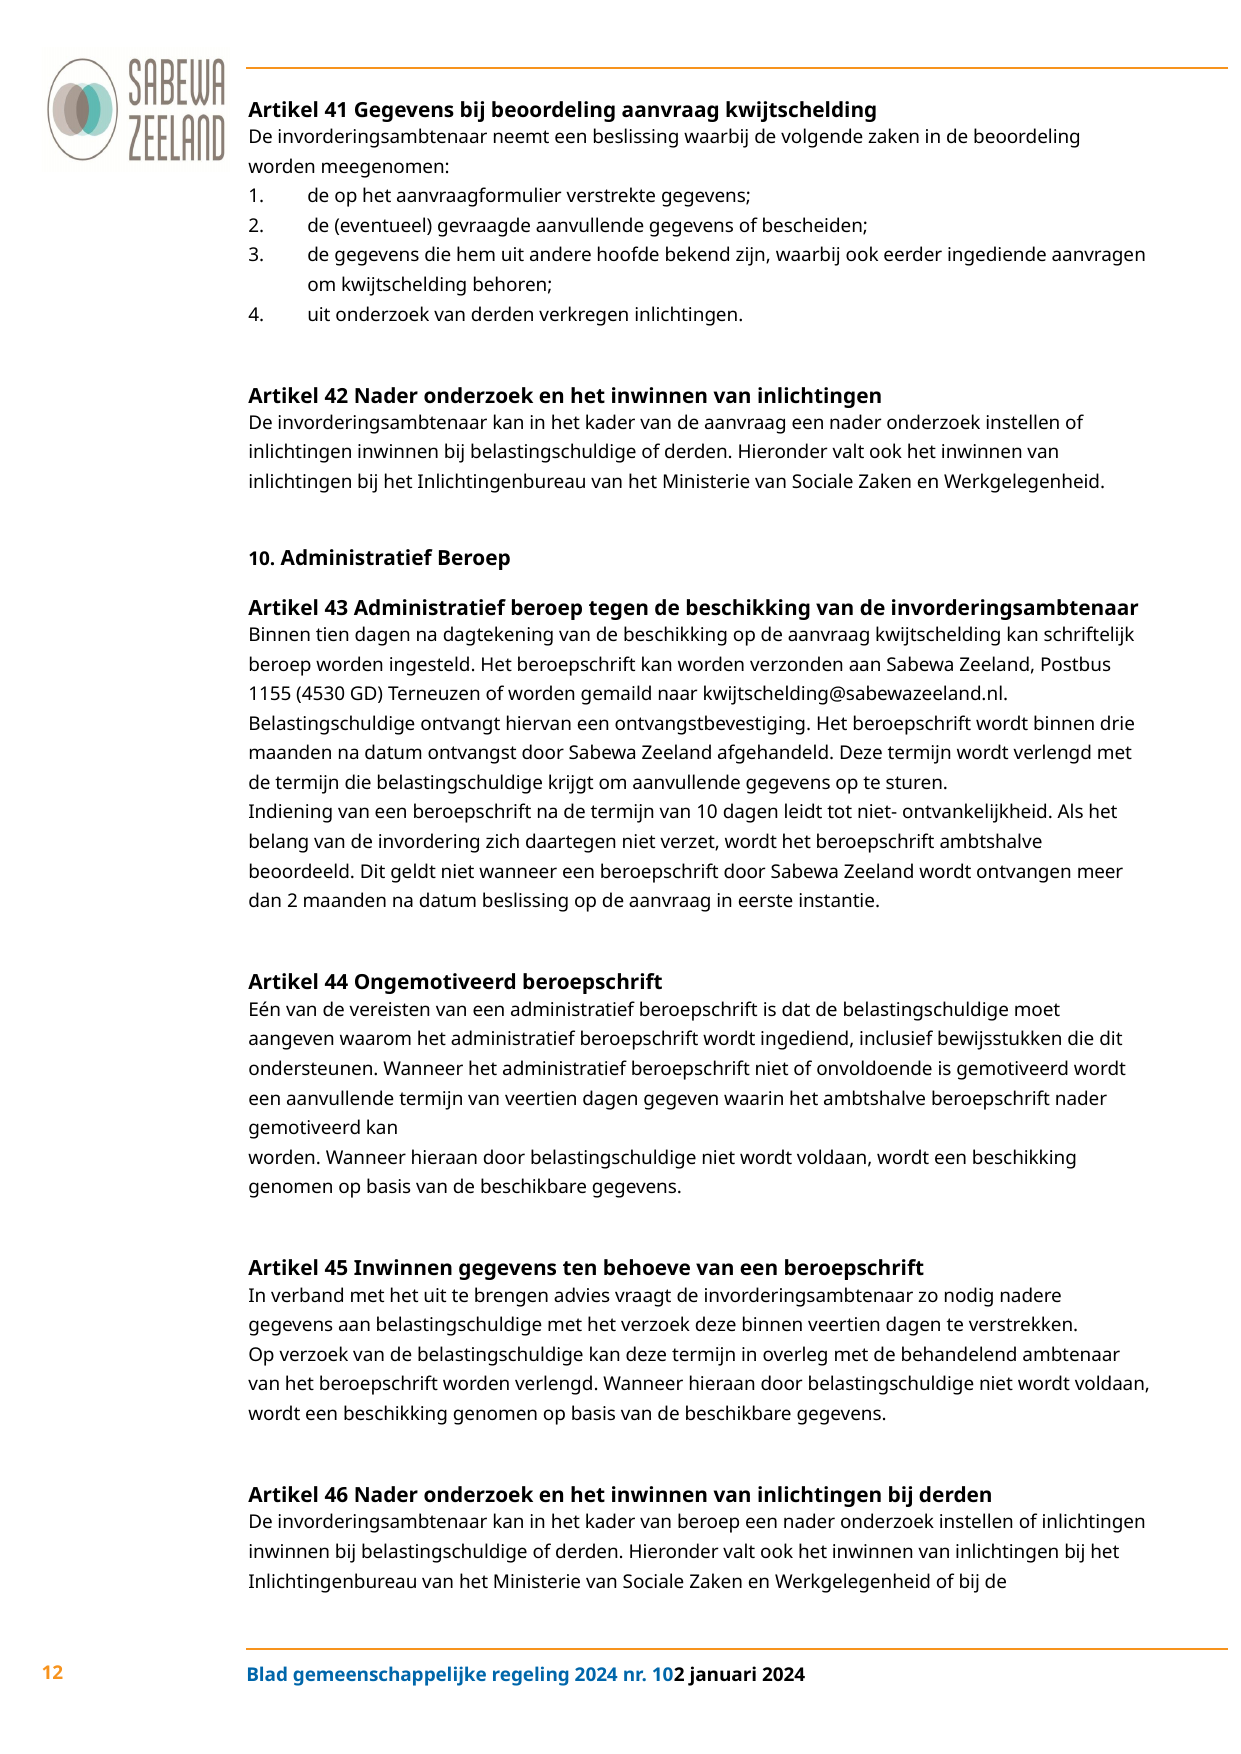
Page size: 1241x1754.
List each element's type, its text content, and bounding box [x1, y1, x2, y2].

text Op verzoek van de belastingschuldige kan deze termijn in overleg met de behandelend ambtenaar van het beroepschrift worden verlengd. Wanneer hieraan door belastingschuldige niet wordt voldaan, wordt een beschikking genomen op basis van de beschikbare gegevens. [248, 1341, 1152, 1426]
text Artikel 44 Ongemotiveerd beroepschrift [248, 967, 1152, 996]
text 10. Administratief Beroep [248, 543, 1152, 572]
list de gegevens die hem uit andere hoofde bekend zijn, waarbij ook eerder ingediende aanvragen om kwijtschelding behoren; [248, 242, 1152, 297]
text De invorderingsambtenaar kan in het kader van beroep een nader onderzoek instellen of inlichtingen inwinnen bij belastingschuldige of derden. Hieronder valt ook het inwinnen van inlichtingen bij het Inlichtingenbureau van het Ministerie van Sociale Zaken en Werkgelegenheid of bij de [248, 1509, 1152, 1593]
text Artikel 45 Inwinnen gegevens ten behoeve van een beroepschrift [248, 1253, 1152, 1282]
list uit onderzoek van derden verkregen inlichtingen. [248, 301, 1152, 326]
text In verband met het uit te brengen advies vraagt de invorderingsambtenaar zo nodig nadere gegevens aan belastingschuldige met het verzoek deze binnen veertien dagen te verstrekken. [248, 1282, 1152, 1337]
text De invorderingsambtenaar neemt een beslissing waarbij de volgende zaken in de beoordeling worden meegenomen: [248, 123, 1152, 178]
text Artikel 42 Nader onderzoek en het inwinnen van inlichtingen [248, 381, 1152, 409]
list de (eventueel) gevraagde aanvullende gegevens of bescheiden; [248, 212, 1152, 238]
text worden. Wanneer hieraan door belastingschuldige niet wordt voldaan, wordt een beschikking genomen op basis van de beschikbare gegevens. [248, 1144, 1152, 1199]
text Binnen tien dagen na dagtekening van de beschikking op de aanvraag kwijtschelding kan schriftelijk beroep worden ingesteld. Het beroepschrift kan worden verzonden aan Sabewa Zeeland, Postbus 1155 (4530 GD) Terneuzen of worden gemaild naar kwijtschelding@sabewazeeland.nl. Belastingschuldige ontvangt hiervan een ontvangstbevestiging. Het beroepschrift wordt binnen drie maanden na datum ontvangst door Sabewa Zeeland afgehandeld. Deze termijn wordt verlengd met de termijn die belastingschuldige krijgt om aanvullende gegevens op te sturen. [248, 621, 1152, 795]
text Eén van de vereisten van een administratief beroepschrift is dat de belastingschuldige moet aangeven waarom het administratief beroepschrift wordt ingediend, inclusief bewijsstukken die dit ondersteunen. Wanneer het administratief beroepschrift niet of onvoldoende is gemotiveerd wordt een aanvullende termijn van veertien dagen gegeven waarin het ambtshalve beroepschrift nader gemotiveerd kan [248, 996, 1152, 1140]
picture [41, 47, 231, 172]
list de op het aanvraagformulier verstrekte gegevens; [248, 182, 1152, 208]
text Indiening van een beroepschrift na de termijn van 10 dagen leidt tot niet- ontvankelijkheid. Als het belang van de invordering zich daartegen niet verzet, wordt het beroepschrift ambtshalve beoordeeld. Dit geldt niet wanneer een beroepschrift door Sabewa Zeeland wordt ontvangen meer dan 2 maanden na datum beslissing op de aanvraag in eerste instantie. [248, 799, 1152, 913]
text Artikel 46 Nader onderzoek en het inwinnen van inlichtingen bij derden [248, 1480, 1152, 1509]
text Artikel 43 Administratief beroep tegen de beschikking van de invorderingsambtenaar [248, 593, 1152, 621]
text De invorderingsambtenaar kan in het kader van de aanvraag een nader onderzoek instellen of inlichtingen inwinnen bij belastingschuldige of derden. Hieronder valt ook het inwinnen van inlichtingen bij het Inlichtingenbureau van het Ministerie van Sociale Zaken en Werkgelegenheid. [248, 409, 1152, 494]
text Artikel 41 Gegevens bij beoordeling aanvraag kwijtschelding [248, 95, 1152, 123]
